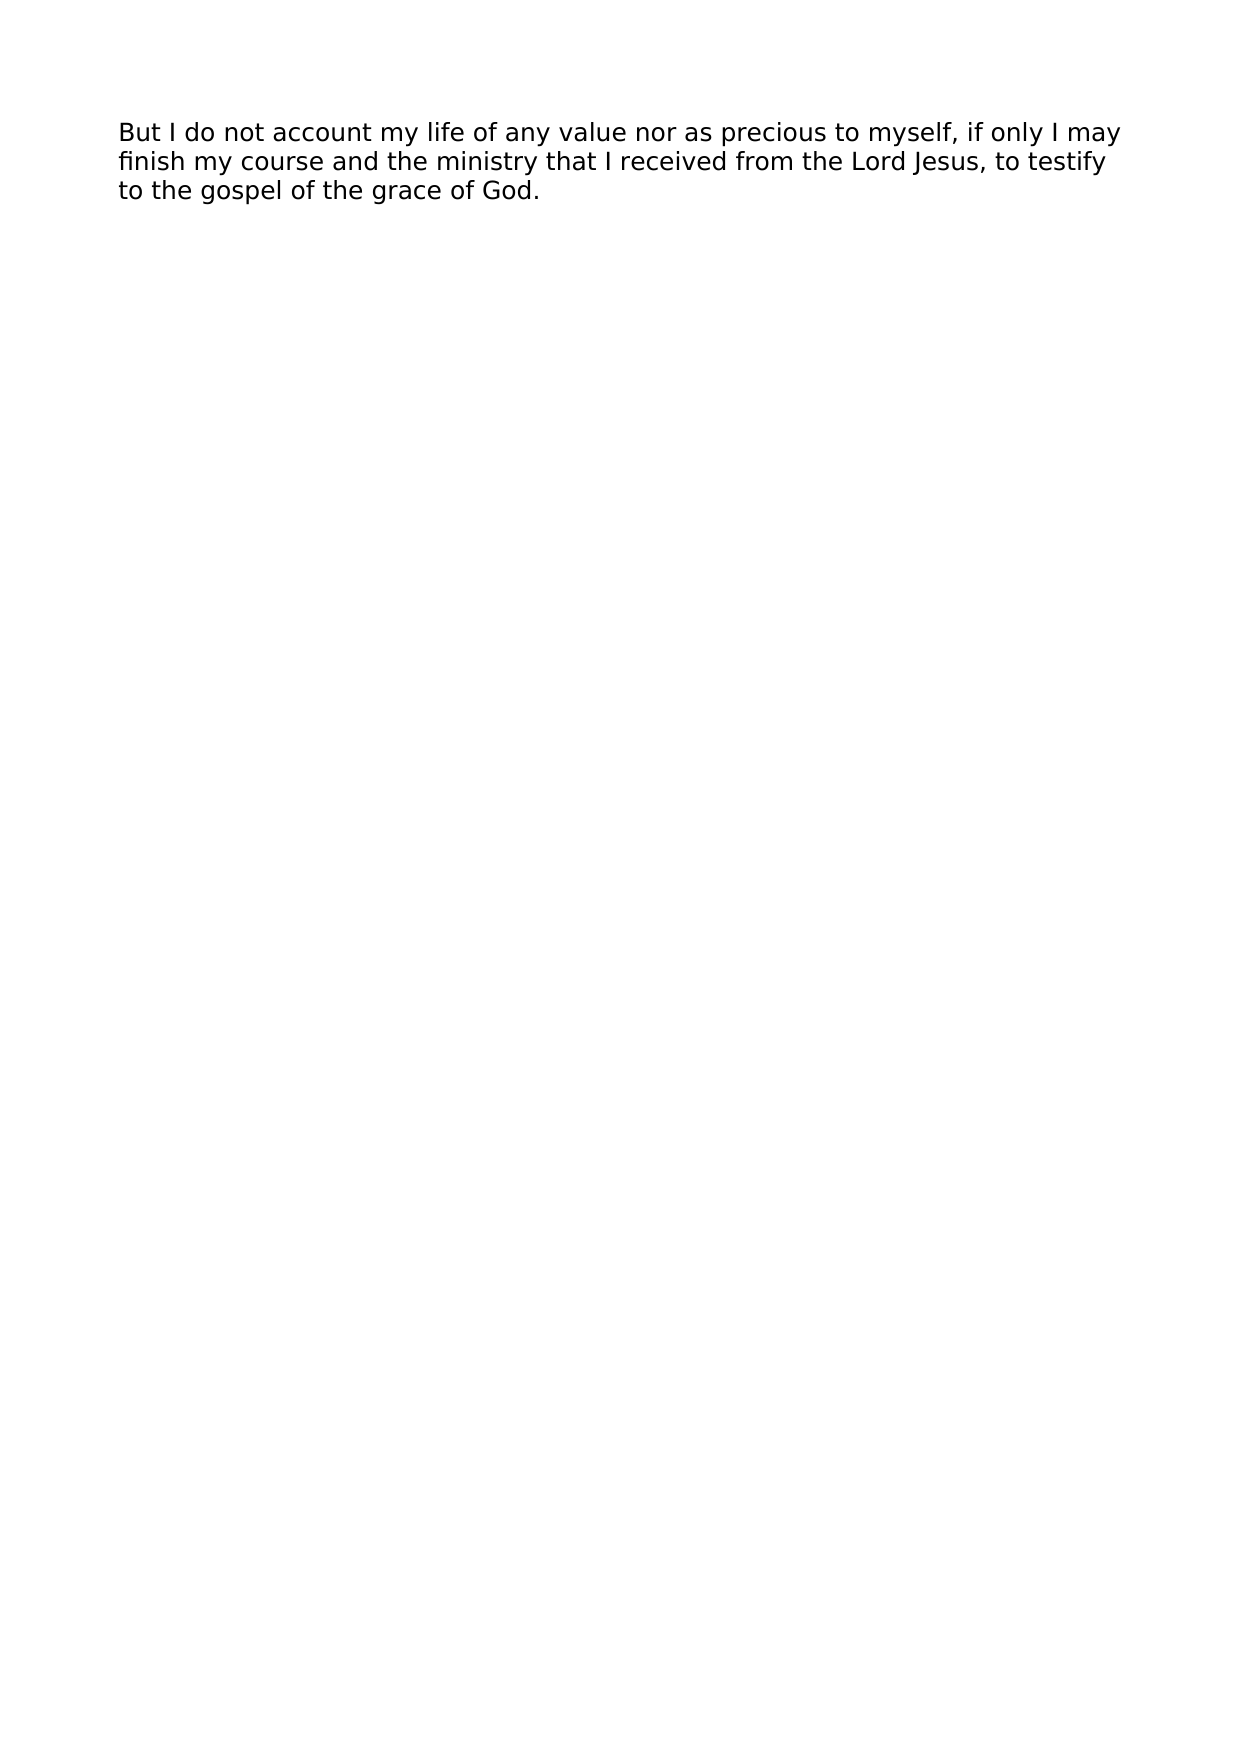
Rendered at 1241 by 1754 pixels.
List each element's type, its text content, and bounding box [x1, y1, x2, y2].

text But I do not account my life of any value nor as precious to myself, if only I may finish my course and the ministry that I received from the Lord Jesus, to testify to the gospel of the grace of God. [118, 118, 1122, 206]
